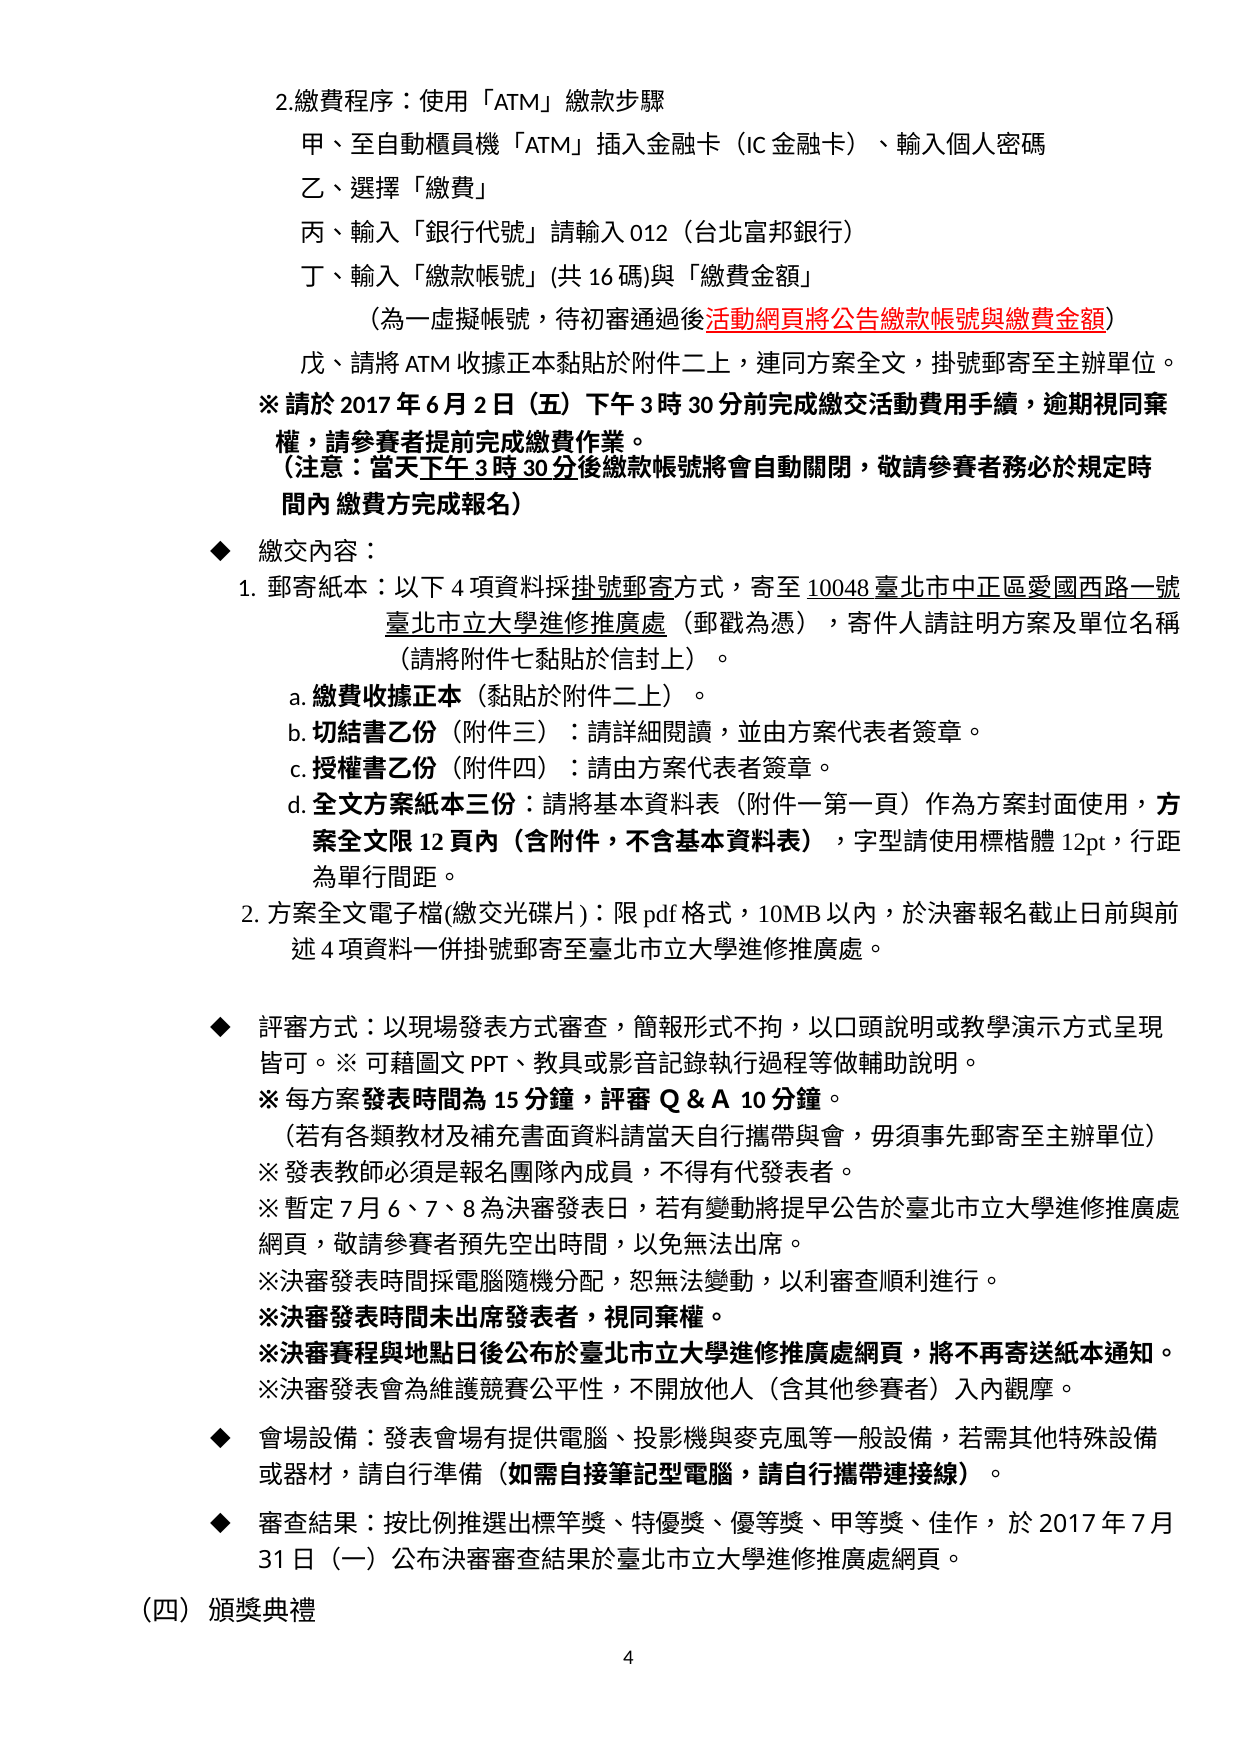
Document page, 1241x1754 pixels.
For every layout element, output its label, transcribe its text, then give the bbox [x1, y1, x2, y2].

list 郵寄紙本：以下4項資料採掛號郵寄方式，寄至10048臺北市中正區愛國西路一號臺北市立大學進修推廣處（郵戳為憑），寄件人請註明方案及單位名稱（請將附件七黏貼於信封上）。 [237, 567, 1181, 676]
list 評審方式：以現場發表方式審查，簡報形式不拘，以口頭說明或教學演示方式呈現皆可。※ 可藉圖文PPT、教具或影音記錄執行過程等做輔助說明。 ※ 每方案發表時間為15分鐘，評審 Ｑ＆Ａ 10分鐘。 （若有各類教材及補充書面資料請當天自行攜帶與會，毋須事先郵寄至主辦單位） ※ 發表教師必須是報名團隊內成員，不得有代發表者。 ※ 暫定7月6、7、8為決審發表日，若有變動將提早公告於臺北市立大學進修推廣處網頁，敬請參賽者預先空出時間，以免無法出席。 ※決審發表時間採電腦隨機分配，恕無法變動，以利審查順利進行。 ※決審發表時間未出席發表者，視同棄權。 ※決審賽程與地點日後公布於臺北市立大學進修推廣處網頁，將不再寄送紙本通知。 ※決審發表會為維護競賽公平性，不開放他人（含其他參賽者）入內觀摩。 [208, 1007, 1181, 1406]
text 戊、請將ATM收據正本黏貼於附件二上，連同方案全文，掛號郵寄至主辦單位。 [300, 337, 1181, 381]
text 丙、輸入「銀行代號」請輸入012（台北富邦銀行） [75, 206, 1181, 250]
list ※ 請於2017年6月2日（五）下午3時30分前完成繳交活動費用手續，逾期視同棄 [258, 394, 1181, 419]
list 間內 繳費方完成報名） [258, 494, 1181, 519]
list 全文方案紙本三份：請將基本資料表（附件一第一頁）作為方案封面使用，方案全文限12頁內（含附件，不含基本資料表），字型請使用標楷體12pt，行距為單行間距。 [307, 785, 1181, 894]
list 切結書乙份（附件三）：請詳細閱讀，並由方案代表者簽章。 [307, 712, 1181, 749]
text 丁、輸入「繳款帳號」(共16碼)與「繳費金額」 （為一虛擬帳號，待初審通過後活動網頁將公告繳款帳號與繳費金額） [300, 250, 1181, 337]
list 繳費收據正本（黏貼於附件二上）。 [307, 676, 1181, 712]
list 會場設備：發表會場有提供電腦、投影機與麥克風等一般設備，若需其他特殊設備或器材，請自行準備（如需自接筆記型電腦，請自行攜帶連接線）。 [208, 1419, 1181, 1491]
list 繳交內容： [208, 531, 1181, 567]
list 審查結果：按比例推選出標竿獎、特優獎、優等獎、甲等獎、佳作， 於2017年7月31日（一）公布決審審查結果於臺北市立大學進修推廣處網頁。 [208, 1504, 1181, 1576]
text 2.繳費程序：使用「ATM」繳款步驟 [75, 75, 1181, 119]
text 甲、至自動櫃員機「ATM」插入金融卡（IC金融卡）、輸入個人密碼 [75, 119, 1181, 162]
list 授權書乙份（附件四）：請由方案代表者簽章。 [307, 749, 1181, 785]
text 乙、選擇「繳費」 [75, 162, 1181, 206]
list 權，請參賽者提前完成繳費作業。 （注意：當天下午3時30分後繳款帳號將會自動關閉，敬請參賽者務必於規定時 [258, 431, 1181, 481]
list 頒獎典禮 [125, 1589, 1181, 1628]
list 方案全文電子檔(繳交光碟片)：限pdf格式，10MB以內，於決審報名截止日前與前述4項資料一併掛號郵寄至臺北市立大學進修推廣處。 [241, 894, 1181, 966]
